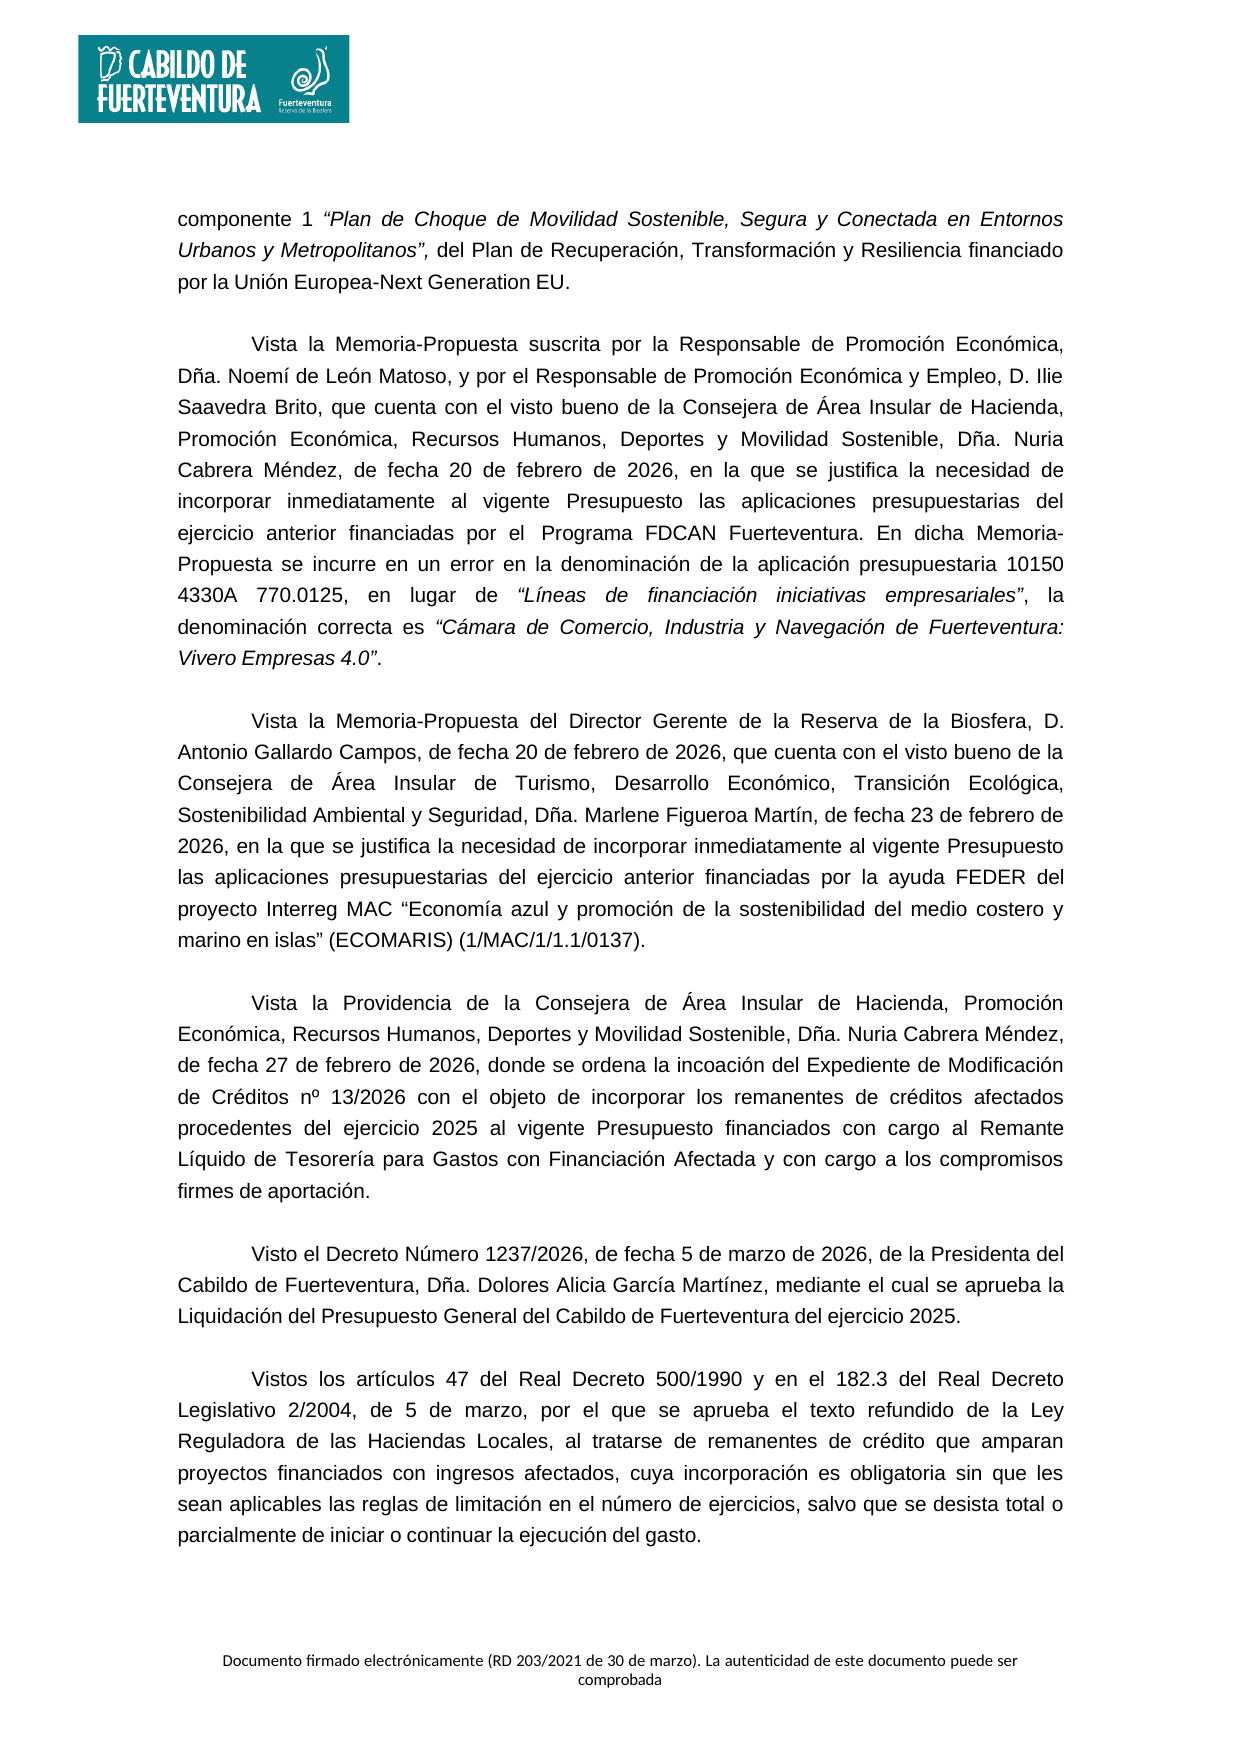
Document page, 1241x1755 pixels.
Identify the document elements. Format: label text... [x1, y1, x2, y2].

text Visto el Decreto Número 1237/2026, de fecha 5 de marzo de 2026, de la Presidenta del Cabildo de Fuerteventura, Dña. Dolores Alicia García Martínez, mediante el cual se aprueba la Liquidación del Presupuesto General del Cabildo de Fuerteventura del ejercicio 2025. [177, 1241, 1064, 1328]
text Vista la Memoria-Propuesta del Director Gerente de la Reserva de la Biosfera, D. Antonio Gallardo Campos, de fecha 20 de febrero de 2026, que cuenta con el visto bueno de la Consejera de Área Insular de Turismo, Desarrollo Económico, Transición Ecológica, Sostenibilidad Ambiental y Seguridad, Dña. Marlene Figueroa Martín, de fecha 23 de febrero de 2026, en la que se justifica la necesidad de incorporar inmediatamente al vigente Presupuesto las aplicaciones presupuestarias del ejercicio anterior financiadas por la ayuda FEDER del proyecto Interreg MAC “Economía azul y promoción de la sostenibilidad del medio costero y marino en islas” (ECOMARIS) (1/MAC/1/1.1/0137). [177, 708, 1064, 952]
text componente 1 “Plan de Choque de Movilidad Sostenible, Segura y Conectada en Entornos Urbanos y Metropolitanos”, del Plan de Recuperación, Transformación y Resiliencia financiado por la Unión Europea-Next Generation EU. [177, 207, 1064, 294]
text Vistos los artículos 47 del Real Decreto 500/1990 y en el 182.3 del Real Decreto Legislativo 2/2004, de 5 de marzo, por el que se aprueba el texto refundido de la Ley Reguladora de las Haciendas Locales, al tratarse de remanentes de crédito que amparan proyectos financiados con ingresos afectados, cuya incorporación es obligatoria sin que les sean aplicables las reglas de limitación en el número de ejercicios, salvo que se desista total o parcialmente de iniciar o continuar la ejecución del gasto. [177, 1366, 1064, 1547]
text Vista la Memoria-Propuesta suscrita por la Responsable de Promoción Económica, Dña. Noemí de León Matoso, y por el Responsable de Promoción Económica y Empleo, D. Ilie Saavedra Brito, que cuenta con el visto bueno de la Consejera de Área Insular de Hacienda, Promoción Económica, Recursos Humanos, Deportes y Movilidad Sostenible, Dña. Nuria Cabrera Méndez, de fecha 20 de febrero de 2026, en la que se justifica la necesidad de incorporar inmediatamente al vigente Presupuesto las aplicaciones presupuestarias del ejercicio anterior financiadas por el Programa FDCAN Fuerteventura. En dicha Memoria- Propuesta se incurre en un error en la denominación de la aplicación presupuestaria 10150 4330A 770.0125, en lugar de “Líneas de financiación iniciativas empresariales”, la denominación correcta es “Cámara de Comercio, Industria y Navegación de Fuerteventura: Vivero Empresas 4.0”. [177, 332, 1064, 670]
text Vista la Providencia de la Consejera de Área Insular de Hacienda, Promoción Económica, Recursos Humanos, Deportes y Movilidad Sostenible, Dña. Nuria Cabrera Méndez, de fecha 27 de febrero de 2026, donde se ordena la incoación del Expediente de Modificación de Créditos nº 13/2026 con el objeto de incorporar los remanentes de créditos afectados procedentes del ejercicio 2025 al vigente Presupuesto financiados con cargo al Remante Líquido de Tesorería para Gastos con Financiación Afectada y con cargo a los compromisos firmes de aportación. [177, 991, 1064, 1203]
